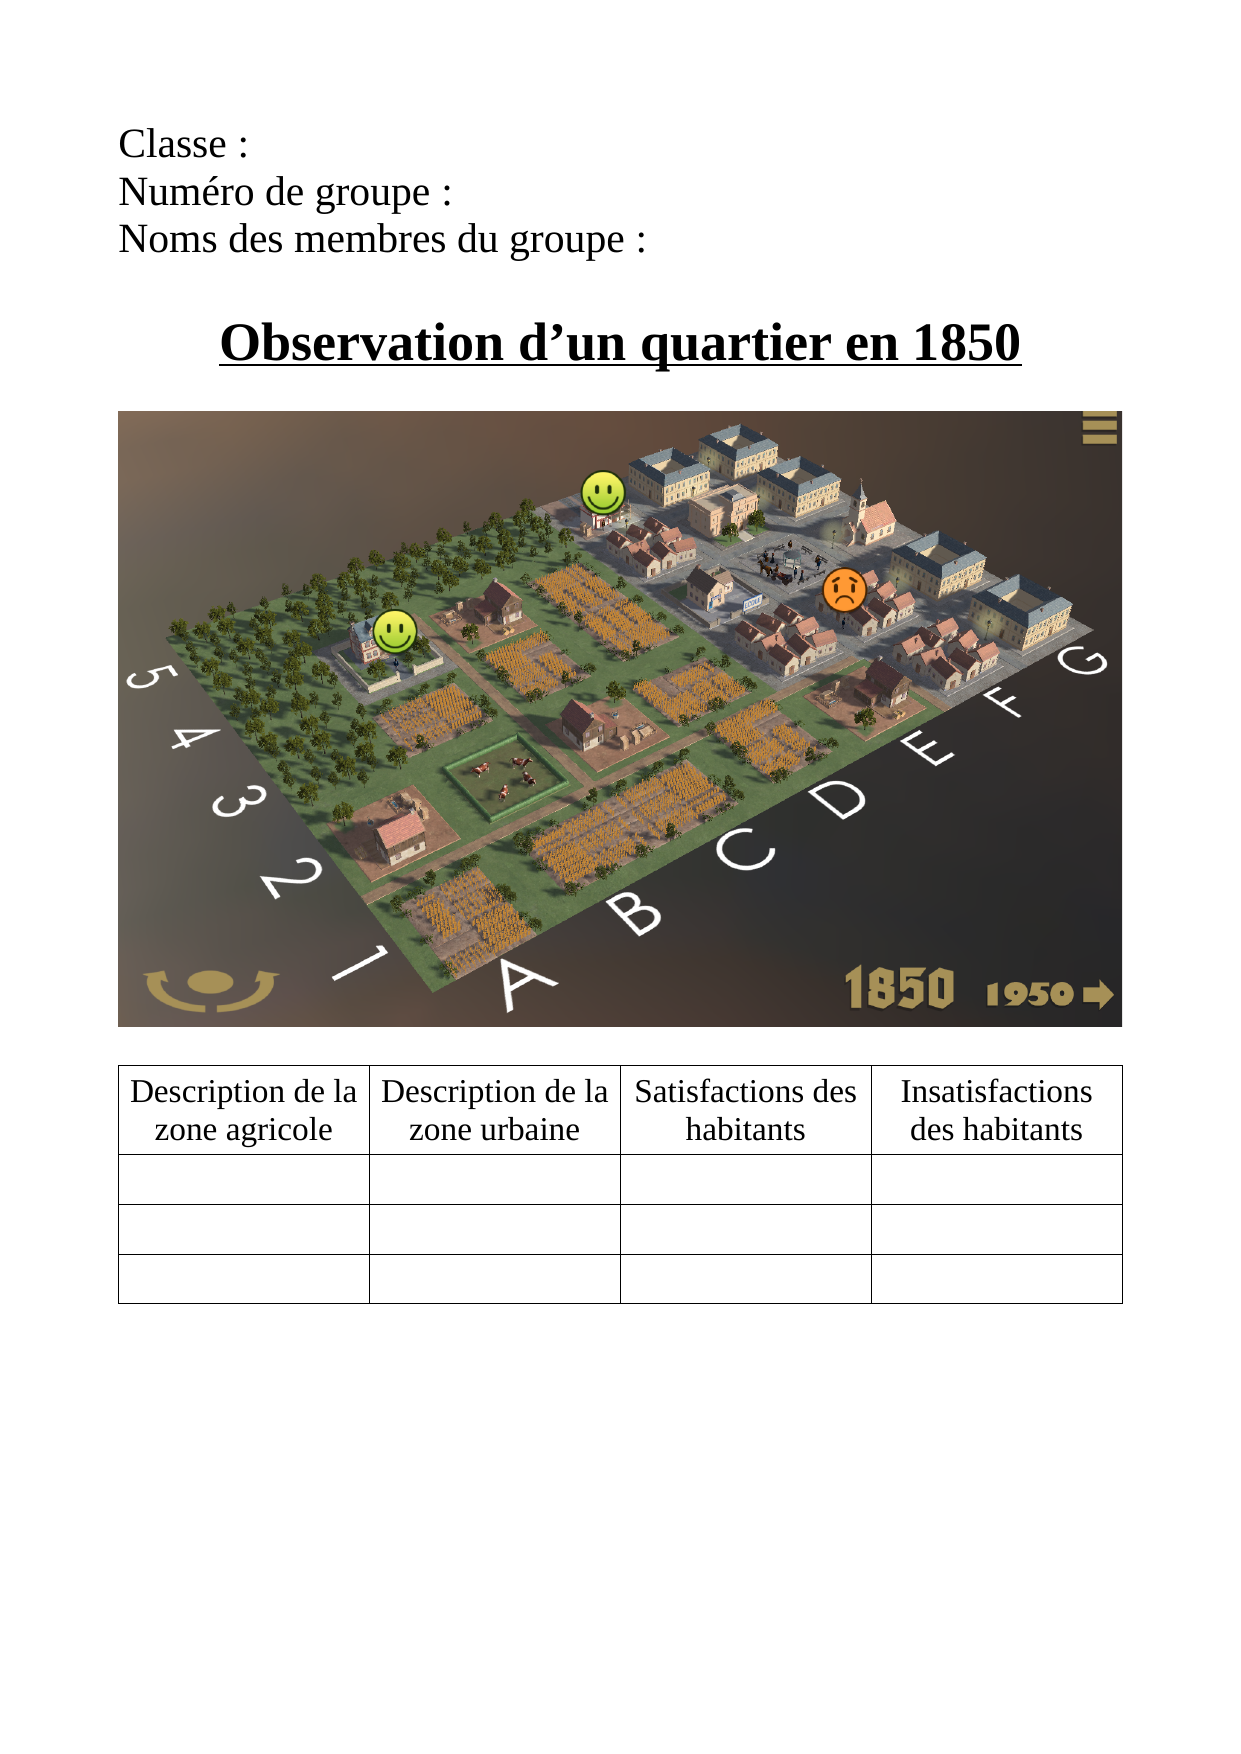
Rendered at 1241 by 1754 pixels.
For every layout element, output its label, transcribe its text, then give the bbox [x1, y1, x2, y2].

text Numéro de groupe : [118, 166, 1122, 214]
table_cell [872, 1155, 1122, 1203]
table_header Insatisfactions des habitants [872, 1066, 1122, 1154]
text Observation d’un quartier en 1850 [118, 310, 1122, 372]
text Classe : [118, 118, 1122, 166]
picture [118, 411, 1123, 1027]
table_cell [621, 1255, 871, 1303]
text Noms des membres du groupe : [118, 214, 1122, 262]
table_cell [119, 1155, 369, 1203]
table_header Description de la zone agricole [119, 1066, 369, 1154]
table_cell [872, 1205, 1122, 1253]
table_cell [621, 1155, 871, 1203]
table_header Description de la zone urbaine [370, 1066, 620, 1154]
table_cell [119, 1255, 369, 1303]
table_cell [119, 1205, 369, 1253]
table_header Satisfactions des habitants [621, 1066, 871, 1154]
table_cell [621, 1205, 871, 1253]
table_cell [370, 1205, 620, 1253]
table_cell [872, 1255, 1122, 1303]
table_cell [370, 1155, 620, 1203]
table_cell [370, 1255, 620, 1303]
